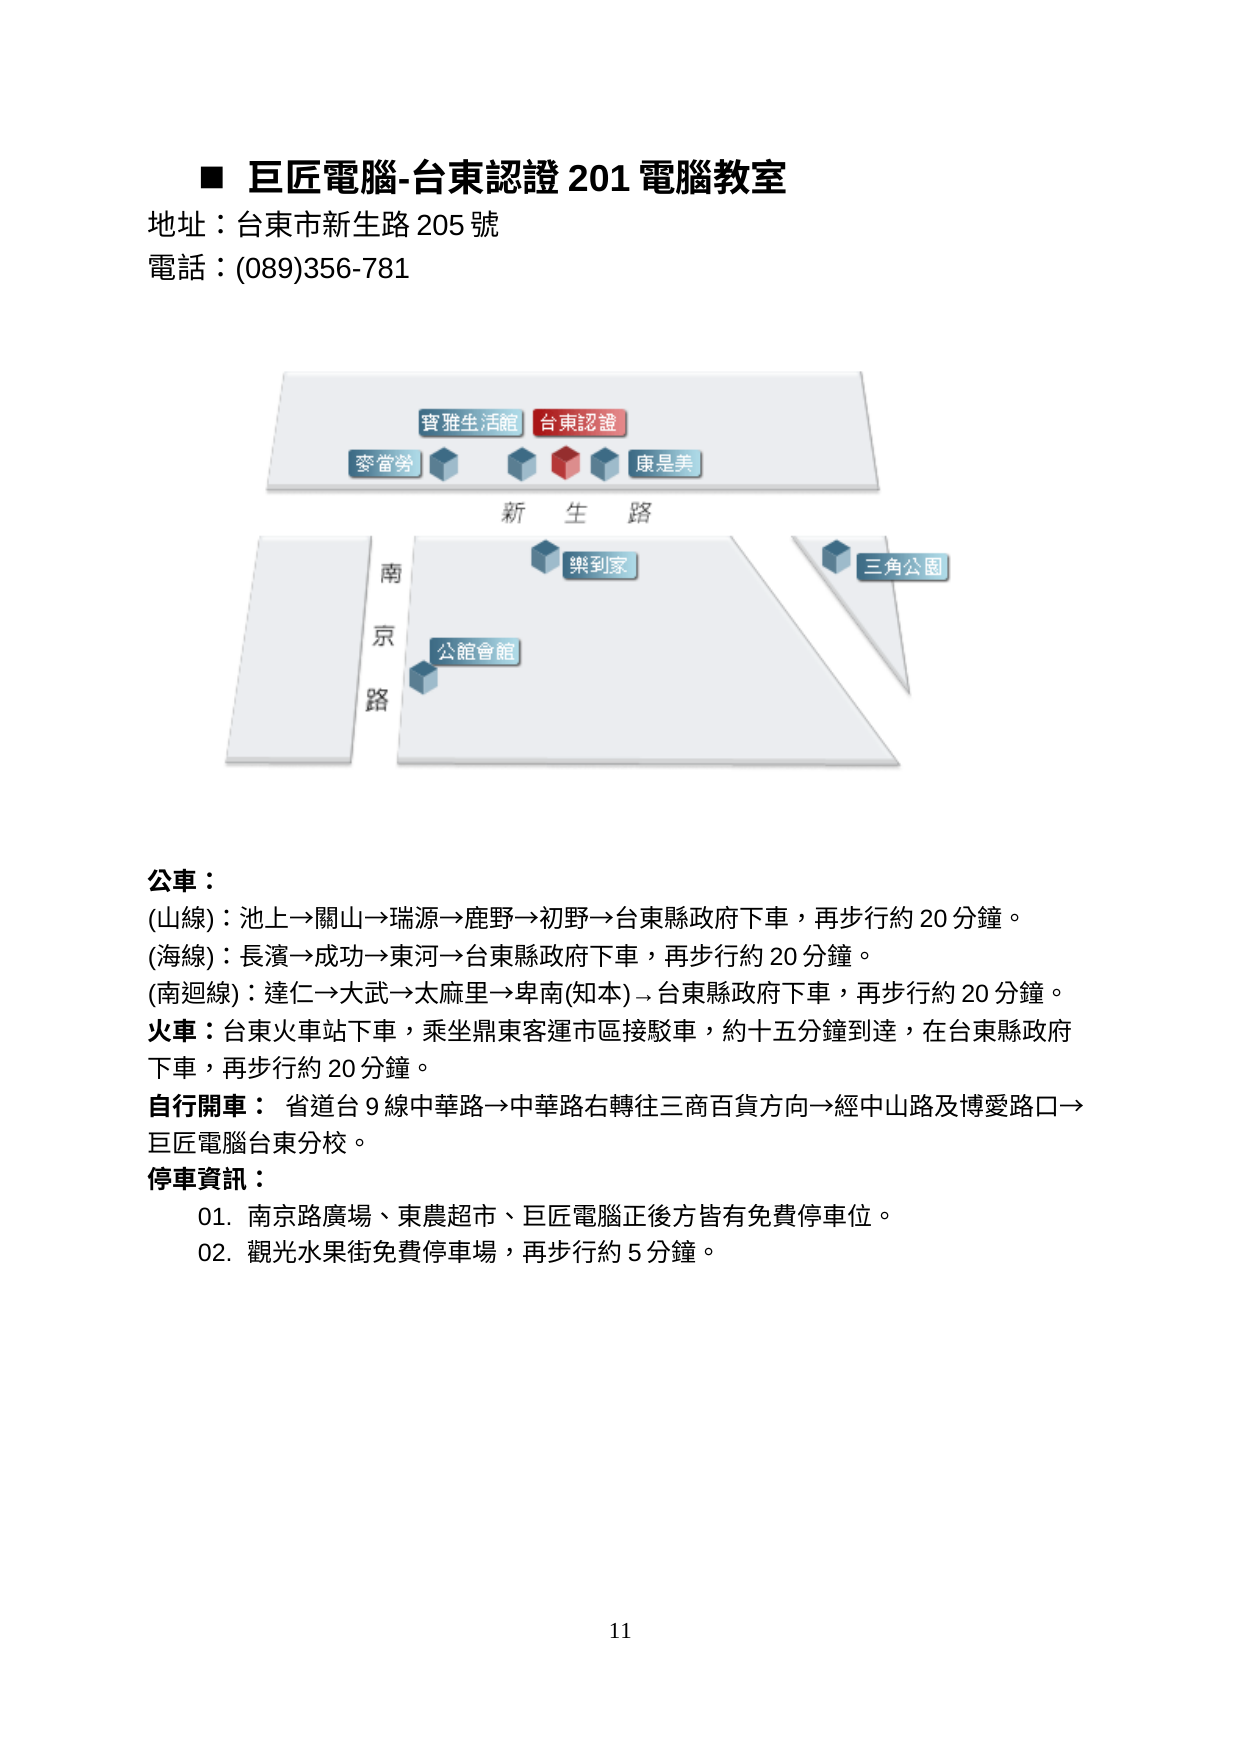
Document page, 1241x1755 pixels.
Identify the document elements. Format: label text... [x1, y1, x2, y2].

text 停車資訊： [148, 1160, 1093, 1196]
text 公車： [148, 860, 1093, 897]
text 電話：(089)356-781 [148, 244, 1093, 287]
text 自行開車： 省道台9線中華路→中華路右轉往三商百貨方向→經中山路及博愛路口→巨匠電腦台東分校。 [148, 1085, 1093, 1160]
list 觀光水果街免費停車場，再步行約5分鐘。 [198, 1232, 1093, 1269]
text (南迴線)：達仁→大武→太麻里→卑南(知本)→台東縣政府下車，再步行約20分鐘。 [148, 972, 1093, 1010]
text 火車：台東火車站下車，乘坐鼎東客運市區接駁車，約十五分鐘到逹，在台東縣政府下車，再步行約20分鐘。 [148, 1010, 1093, 1085]
text 地址：台東市新生路205號 [148, 202, 1093, 244]
list 巨匠電腦-台東認證201電腦教室 [198, 148, 1093, 202]
text (山線)：池上→關山→瑞源→鹿野→初野→台東縣政府下車，再步行約20分鐘。 (海線)：長濱→成功→東河→台東縣政府下車，再步行約20分鐘。 [148, 897, 1093, 972]
list 南京路廣場、東農超市、巨匠電腦正後方皆有免費停車位。 [198, 1196, 1093, 1232]
